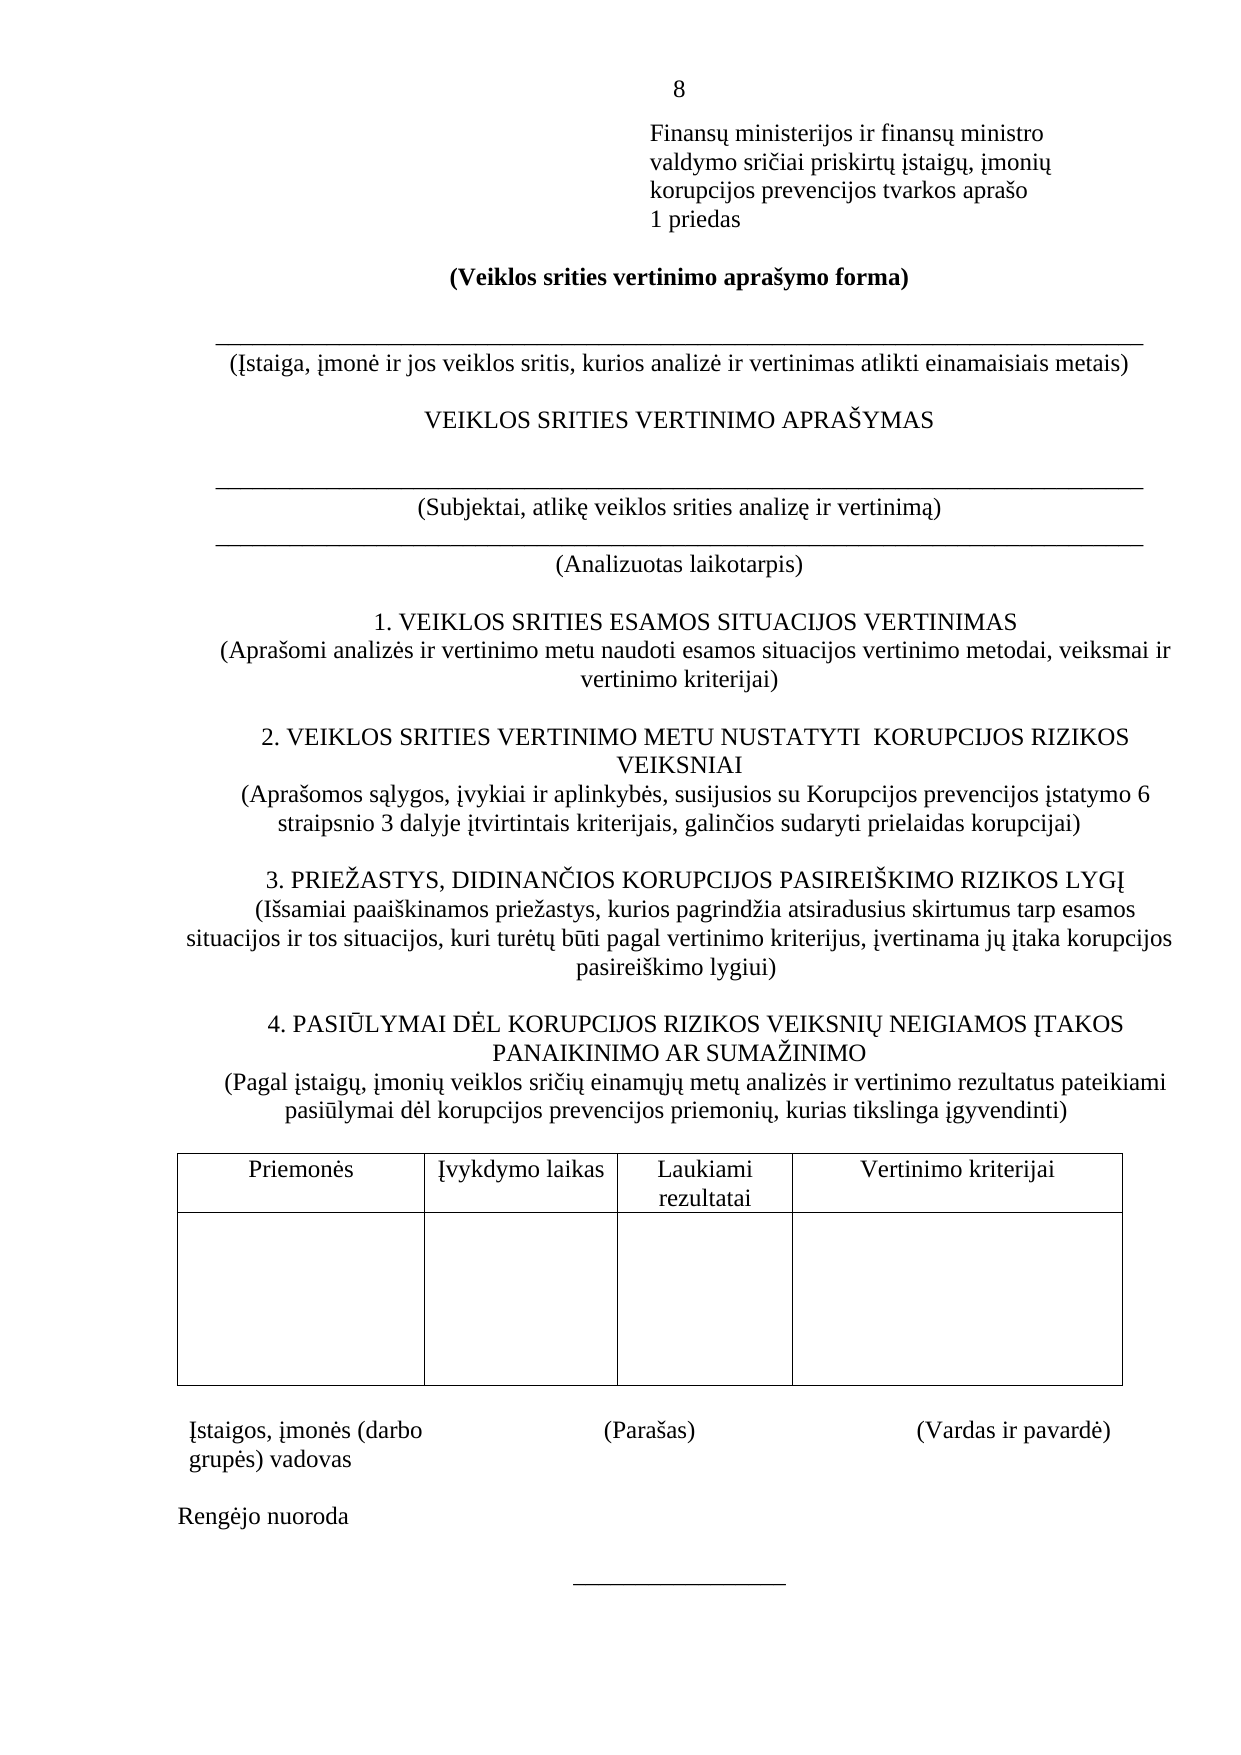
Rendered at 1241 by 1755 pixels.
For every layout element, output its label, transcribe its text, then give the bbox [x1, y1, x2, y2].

text _________________ [177, 1559, 1181, 1587]
table_cell [178, 1213, 424, 1385]
text _ [177, 319, 1181, 348]
table_header (Vardas ir pavardė) [807, 1415, 1122, 1472]
table_header Įstaigos, įmonės (darbo grupės) vadovas [177, 1415, 492, 1472]
text 1. VEIKLOS SRITIES ESAMOS SITUACIJOS VERTINIMAS [177, 607, 1181, 636]
text (Aprašomi analizės ir vertinimo metu naudoti esamos situacijos vertinimo metodai, veiksmai ir vertinimo kriterijai) [177, 636, 1181, 693]
text 3. PRIEŽASTYS, DIDINANČIOS KORUPCIJOS PASIREIŠKIMO RIZIKOS LYGĮ [177, 866, 1181, 894]
table_header Įvykdymo laikas [425, 1154, 617, 1212]
text 2. VEIKLOS SRITIES VERTINIMO METU NUSTATYTI KORUPCIJOS RIZIKOS VEIKSNIAI [177, 722, 1181, 779]
text (Subjektai, atlikę veiklos srities analizę ir vertinimą) [177, 492, 1181, 521]
text (Aprašomos sąlygos, įvykiai ir aplinkybės, susijusios su Korupcijos prevencijos įstatymo 6 straipsnio 3 dalyje įtvirtintais kriterijais, galinčios sudaryti prielaidas korupcijai) [177, 779, 1181, 837]
table_header Laukiami rezultatai [618, 1154, 792, 1212]
table_header (Parašas) [492, 1415, 807, 1472]
table_cell [618, 1213, 792, 1385]
text valdymo sričiai priskirtų įstaigų, įmonių [649, 147, 1181, 176]
table_cell [793, 1213, 1122, 1385]
text (Pagal įstaigų, įmonių veiklos sričių einamųjų metų analizės ir vertinimo rezultatus pateikiami pasiūlymai dėl korupcijos prevencijos priemonių, kurias tikslinga įgyvendinti) [177, 1067, 1181, 1124]
table_header Priemonės [178, 1154, 424, 1212]
text Rengėjo nuoroda [177, 1501, 1181, 1530]
text 1 priedas [649, 204, 1181, 233]
text Finansų ministerijos ir finansų ministro [649, 118, 1181, 147]
text _ [177, 521, 1181, 549]
text _ [177, 463, 1181, 492]
text (Analizuotas laikotarpis) [177, 549, 1181, 578]
text VEIKLOS SRITIES VERTINIMO APRAŠYMAS [177, 406, 1181, 434]
table_cell [425, 1213, 617, 1385]
table_header Vertinimo kriterijai [793, 1154, 1122, 1212]
text korupcijos prevencijos tvarkos aprašo [649, 176, 1181, 204]
text (Veiklos srities vertinimo aprašymo forma) [177, 262, 1181, 291]
text (Išsamiai paaiškinamos priežastys, kurios pagrindžia atsiradusius skirtumus tarp esamos situacijos ir tos situacijos, kuri turėtų būti pagal vertinimo kriterijus, įvertinama jų įtaka korupcijos pasireiškimo lygiui) [177, 894, 1181, 981]
text 4. PASIŪLYMAI DĖL KORUPCIJOS RIZIKOS VEIKSNIŲ NEIGIAMOS ĮTAKOS PANAIKINIMO AR SUMAŽINIMO [177, 1009, 1181, 1067]
text (Įstaiga, įmonė ir jos veiklos sritis, kurios analizė ir vertinimas atlikti einamaisiais metais) [177, 348, 1181, 377]
